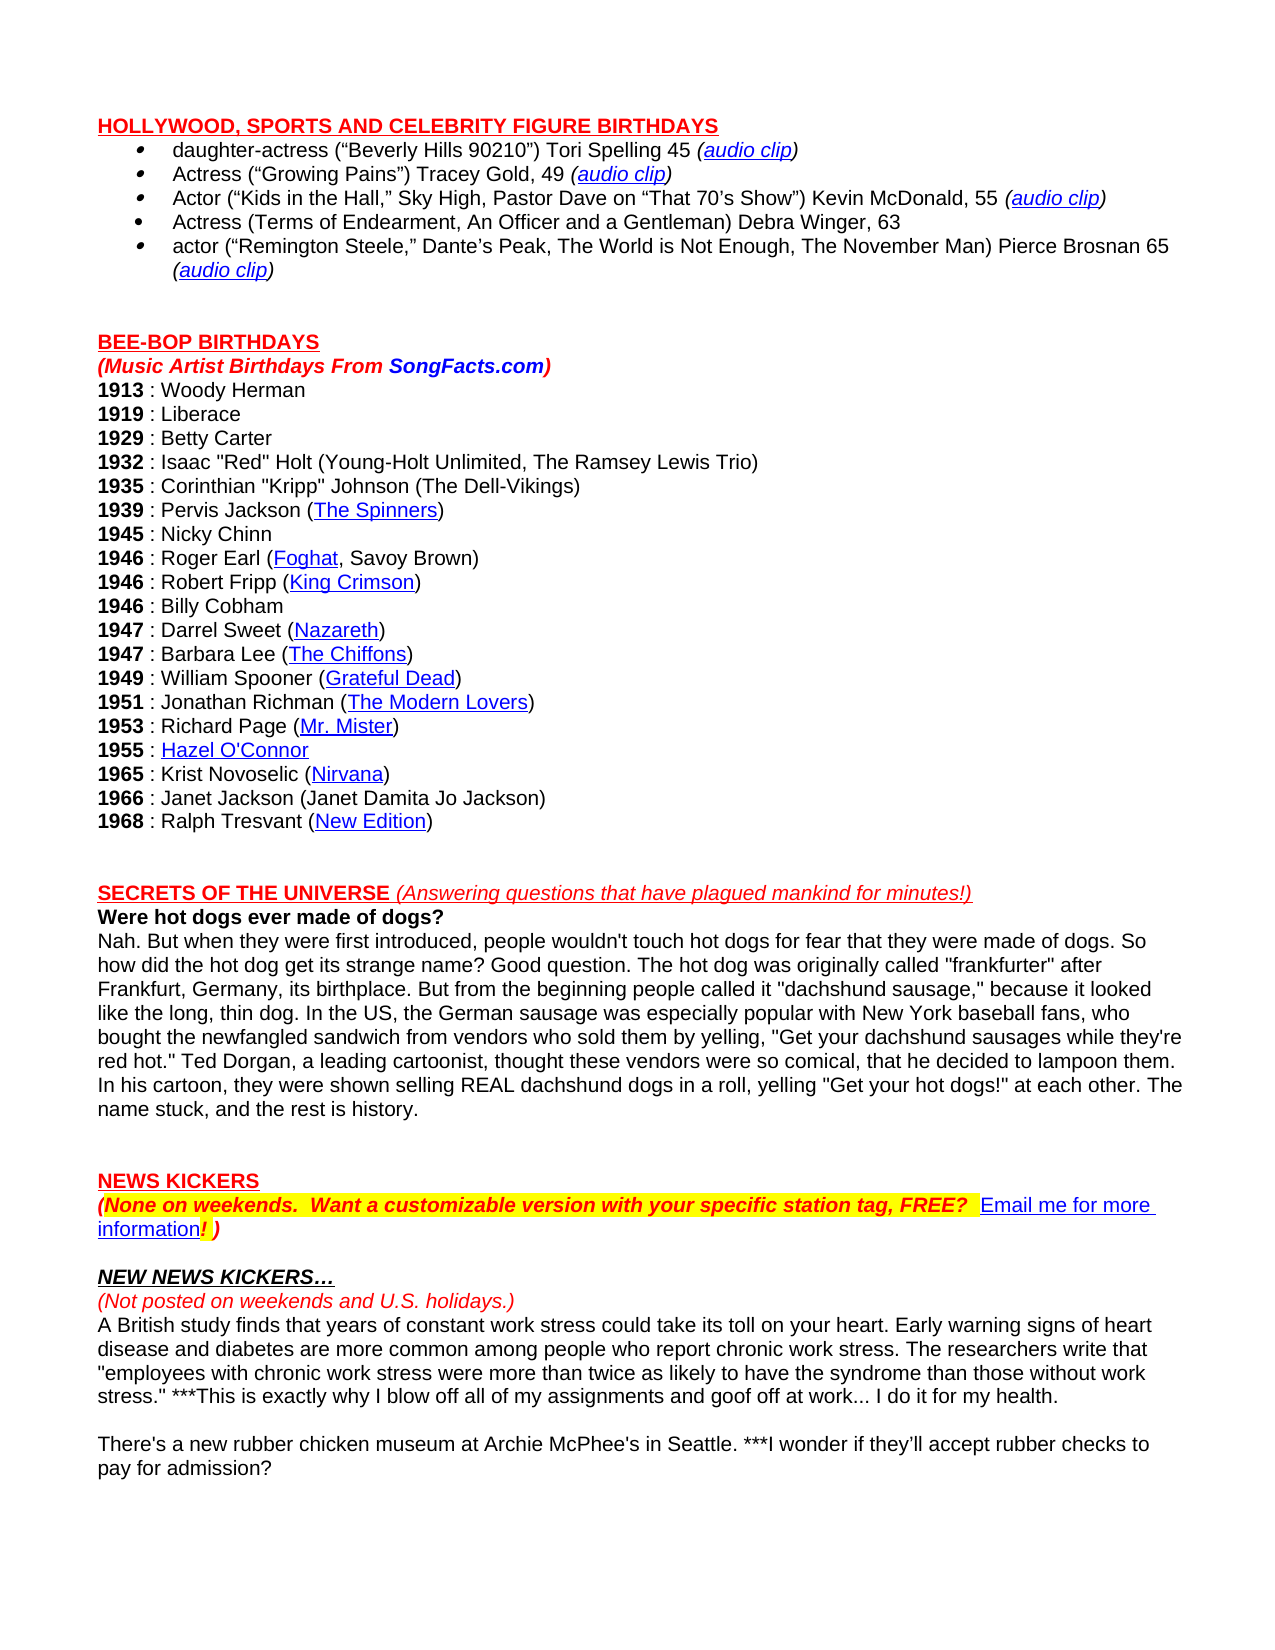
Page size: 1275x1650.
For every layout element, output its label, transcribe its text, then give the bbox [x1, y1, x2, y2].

text HOLLYWOOD, SPORTS AND CELEBRITY FIGURE BIRTHDAYS [97, 114, 1185, 138]
text BEE-BOP BIRTHDAYS [97, 330, 1185, 354]
text SECRETS OF THE UNIVERSE (Answering questions that have plagued mankind for minutes!) [97, 881, 1185, 905]
text 1919 : Liberace [97, 402, 1185, 426]
text NEW NEWS KICKERS… [97, 1264, 1185, 1288]
list daughter-actress (“Beverly Hills 90210”) Tori Spelling 45 (audio clip) [135, 138, 1185, 162]
text 1947 : Barbara Lee (The Chiffons) [97, 642, 1185, 666]
list Actress (“Growing Pains”) Tracey Gold, 49 (audio clip) [135, 162, 1185, 186]
text 1946 : Robert Fripp (King Crimson) [97, 570, 1185, 594]
text Were hot dogs ever made of dogs? Nah. But when they were first introduced, people wouldn't touch hot dogs for fear that they were made of dogs. So how did the hot dog get its strange name? Good question. The hot dog was originally called "frankfurter" after Frankfurt, Germany, its birthplace. But from the beginning people called it "dachshund sausage," because it looked like the long, thin dog. In the US, the German sausage was especially popular with New York baseball fans, who bought the newfangled sandwich from vendors who sold them by yelling, "Get your dachshund sausages while they're red hot." Ted Dorgan, a leading cartoonist, thought these vendors were so comical, that he decided to lampoon them. In his cartoon, they were shown selling REAL dachshund dogs in a roll, yelling "Get your hot dogs!" at each other. The name stuck, and the rest is history. [97, 905, 1185, 1121]
text 1913 : Woody Herman [97, 378, 1185, 402]
text A British study finds that years of constant work stress could take its toll on your heart. Early warning signs of heart disease and diabetes are more common among people who report chronic work stress. The researchers write that "employees with chronic work stress were more than twice as likely to have the syndrome than those without work stress." ***This is exactly why I blow off all of my assignments and goof off at work... I do it for my health. [97, 1312, 1185, 1408]
text 1929 : Betty Carter [97, 426, 1185, 450]
text 1935 : Corinthian "Kripp" Johnson (The Dell-Vikings) [97, 474, 1185, 498]
text 1968 : Ralph Tresvant (New Edition) [97, 809, 1185, 833]
text 1939 : Pervis Jackson (The Spinners) [97, 498, 1185, 522]
text There's a new rubber chicken museum at Archie McPhee's in Seattle. ***I wonder if they’ll accept rubber checks to pay for admission? [97, 1432, 1185, 1480]
text 1965 : Krist Novoselic (Nirvana) [97, 761, 1185, 785]
text 1949 : William Spooner (Grateful Dead) [97, 666, 1185, 689]
list actor (“Remington Steele,” Dante’s Peak, The World is Not Enough, The November Man) Pierce Brosnan 65 (audio clip) [135, 234, 1185, 282]
text 1946 : Billy Cobham [97, 594, 1185, 618]
subtitle (Not posted on weekends and U.S. holidays.) [97, 1288, 1185, 1312]
text 1953 : Richard Page (Mr. Mister) [97, 713, 1185, 737]
text 1955 : Hazel O'Connor [97, 737, 1185, 761]
text (Music Artist Birthdays From SongFacts.com) [97, 354, 1185, 378]
text 1966 : Janet Jackson (Janet Damita Jo Jackson) [97, 785, 1185, 809]
list Actor (“Kids in the Hall,” Sky High, Pastor Dave on “That 70’s Show”) Kevin McDonald, 55 (audio clip) [135, 186, 1185, 210]
text 1945 : Nicky Chinn [97, 522, 1185, 546]
text 1946 : Roger Earl (Foghat, Savoy Brown) [97, 546, 1185, 570]
text 1951 : Jonathan Richman (The Modern Lovers) [97, 689, 1185, 713]
text 1932 : Isaac "Red" Holt (Young-Holt Unlimited, The Ramsey Lewis Trio) [97, 450, 1185, 474]
text (None on weekends. Want a customizable version with your specific station tag, FREE? Email me for more information! ) [97, 1193, 1185, 1241]
text 1947 : Darrel Sweet (Nazareth) [97, 618, 1185, 642]
text NEWS KICKERS [97, 1169, 1185, 1193]
list Actress (Terms of Endearment, An Officer and a Gentleman) Debra Winger, 63 [135, 210, 1185, 234]
